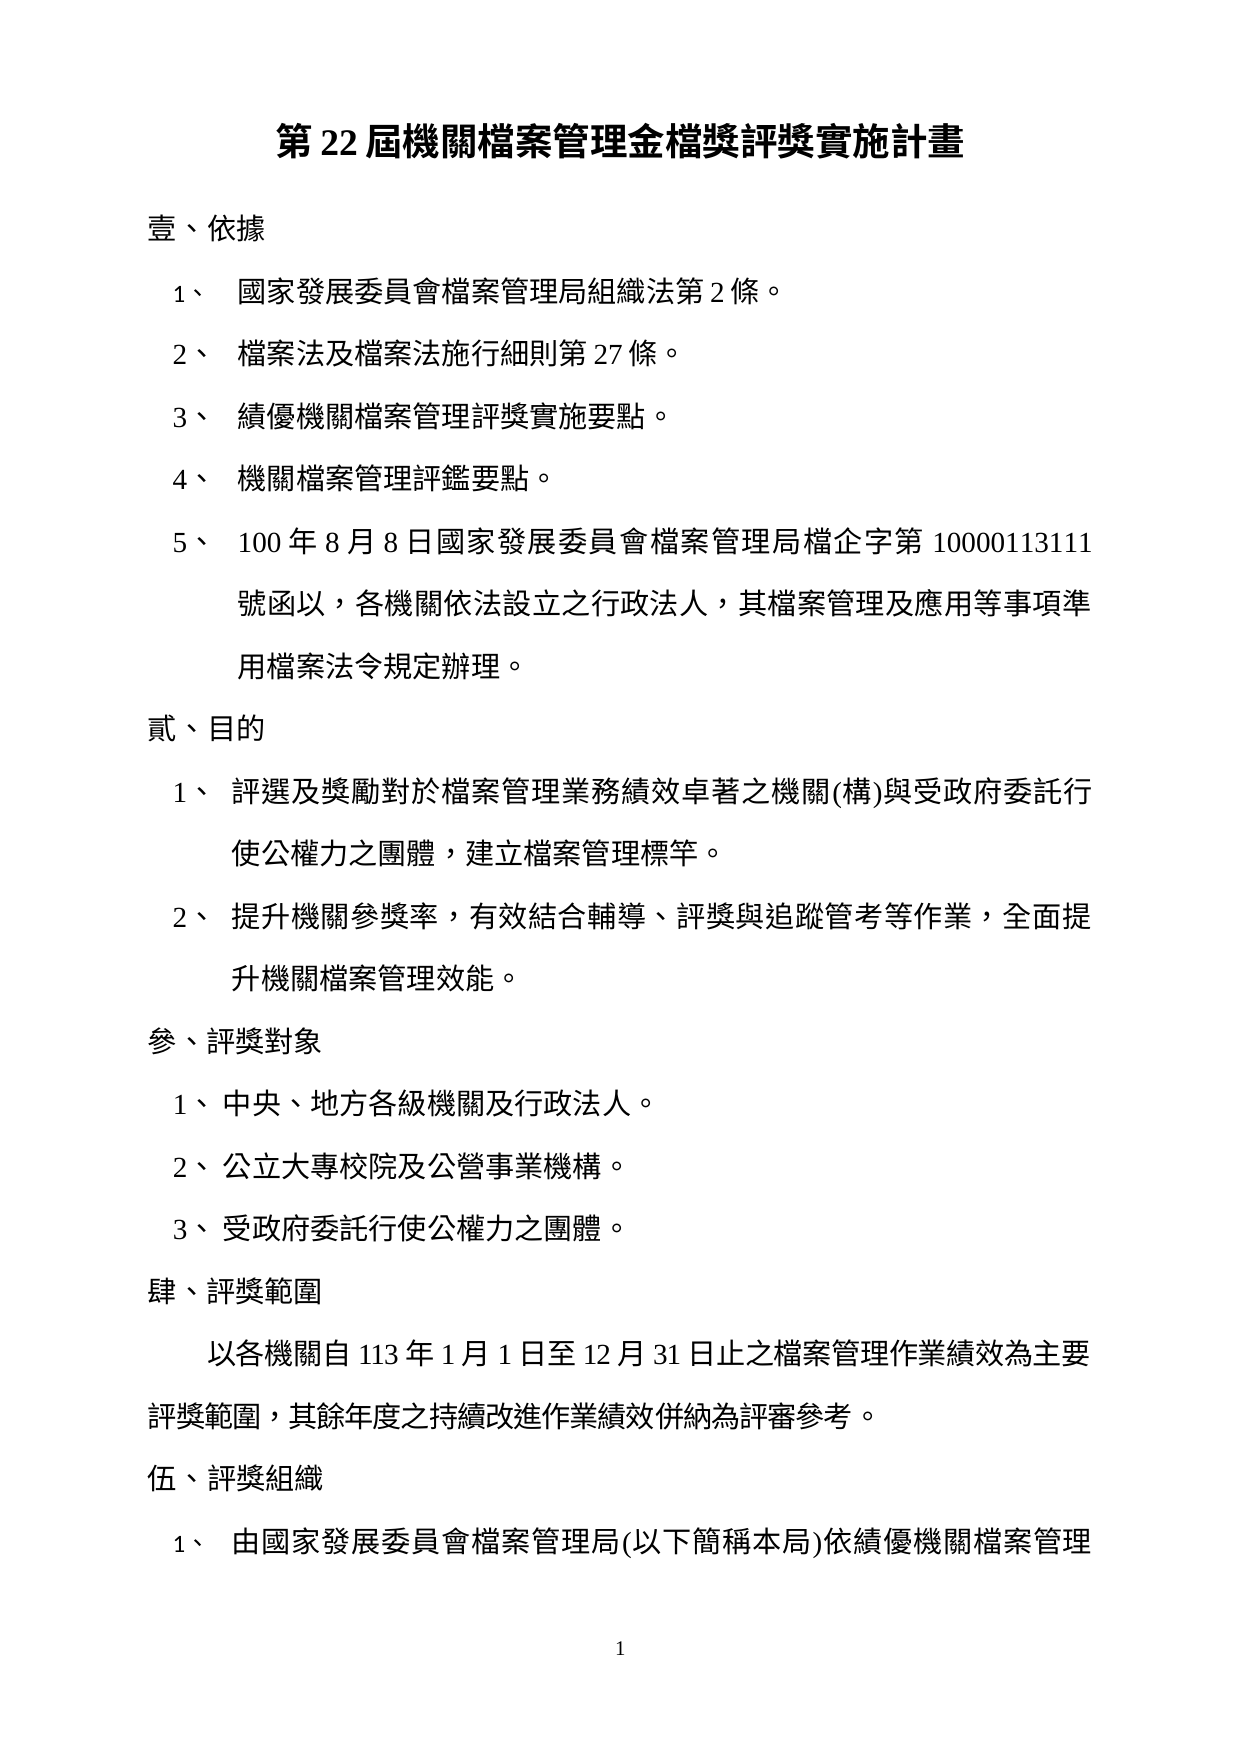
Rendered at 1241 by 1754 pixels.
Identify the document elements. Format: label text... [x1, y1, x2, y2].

list 國家發展委員會檔案管理局組織法第2條。 [172, 248, 1092, 310]
text 參、評獎對象 [148, 998, 1092, 1060]
list 績優機關檔案管理評獎實施要點。 [172, 373, 1092, 435]
text 肆、評獎範圍 [148, 1248, 1092, 1310]
list 中央、地方各級機關及行政法人。 [173, 1060, 1092, 1123]
list 依據 [148, 185, 1092, 248]
list 評獎組織 [148, 1435, 1092, 1498]
text 第22屆機關檔案管理金檔獎評獎實施計畫 [148, 112, 1092, 166]
list 由國家發展委員會檔案管理局(以下簡稱本局)依績優機關檔案管理 [172, 1498, 1092, 1560]
list 評選及獎勵對於檔案管理業務績效卓著之機關(構)與受政府委託行使公權力之團體，建立檔案管理標竿。 [172, 748, 1092, 873]
list 機關檔案管理評鑑要點。 [172, 435, 1092, 498]
list 目的 [148, 685, 1092, 748]
list 檔案法及檔案法施行細則第27條。 [172, 310, 1092, 373]
list 公立大專校院及公營事業機構。 [173, 1123, 1092, 1185]
list 100年8月8日國家發展委員會檔案管理局檔企字第10000113111號函以，各機關依法設立之行政法人，其檔案管理及應用等事項準用檔案法令規定辦理。 [172, 498, 1092, 685]
list 提升機關參獎率，有效結合輔導、評獎與追蹤管考等作業，全面提升機關檔案管理效能。 [172, 873, 1092, 998]
text 以各機關自113年1月1日至12月31日止之檔案管理作業績效為主要評獎範圍，其餘年度之持續改進作業績效併納為評審參考。 [148, 1310, 1092, 1435]
list 受政府委託行使公權力之團體。 [173, 1185, 1092, 1248]
